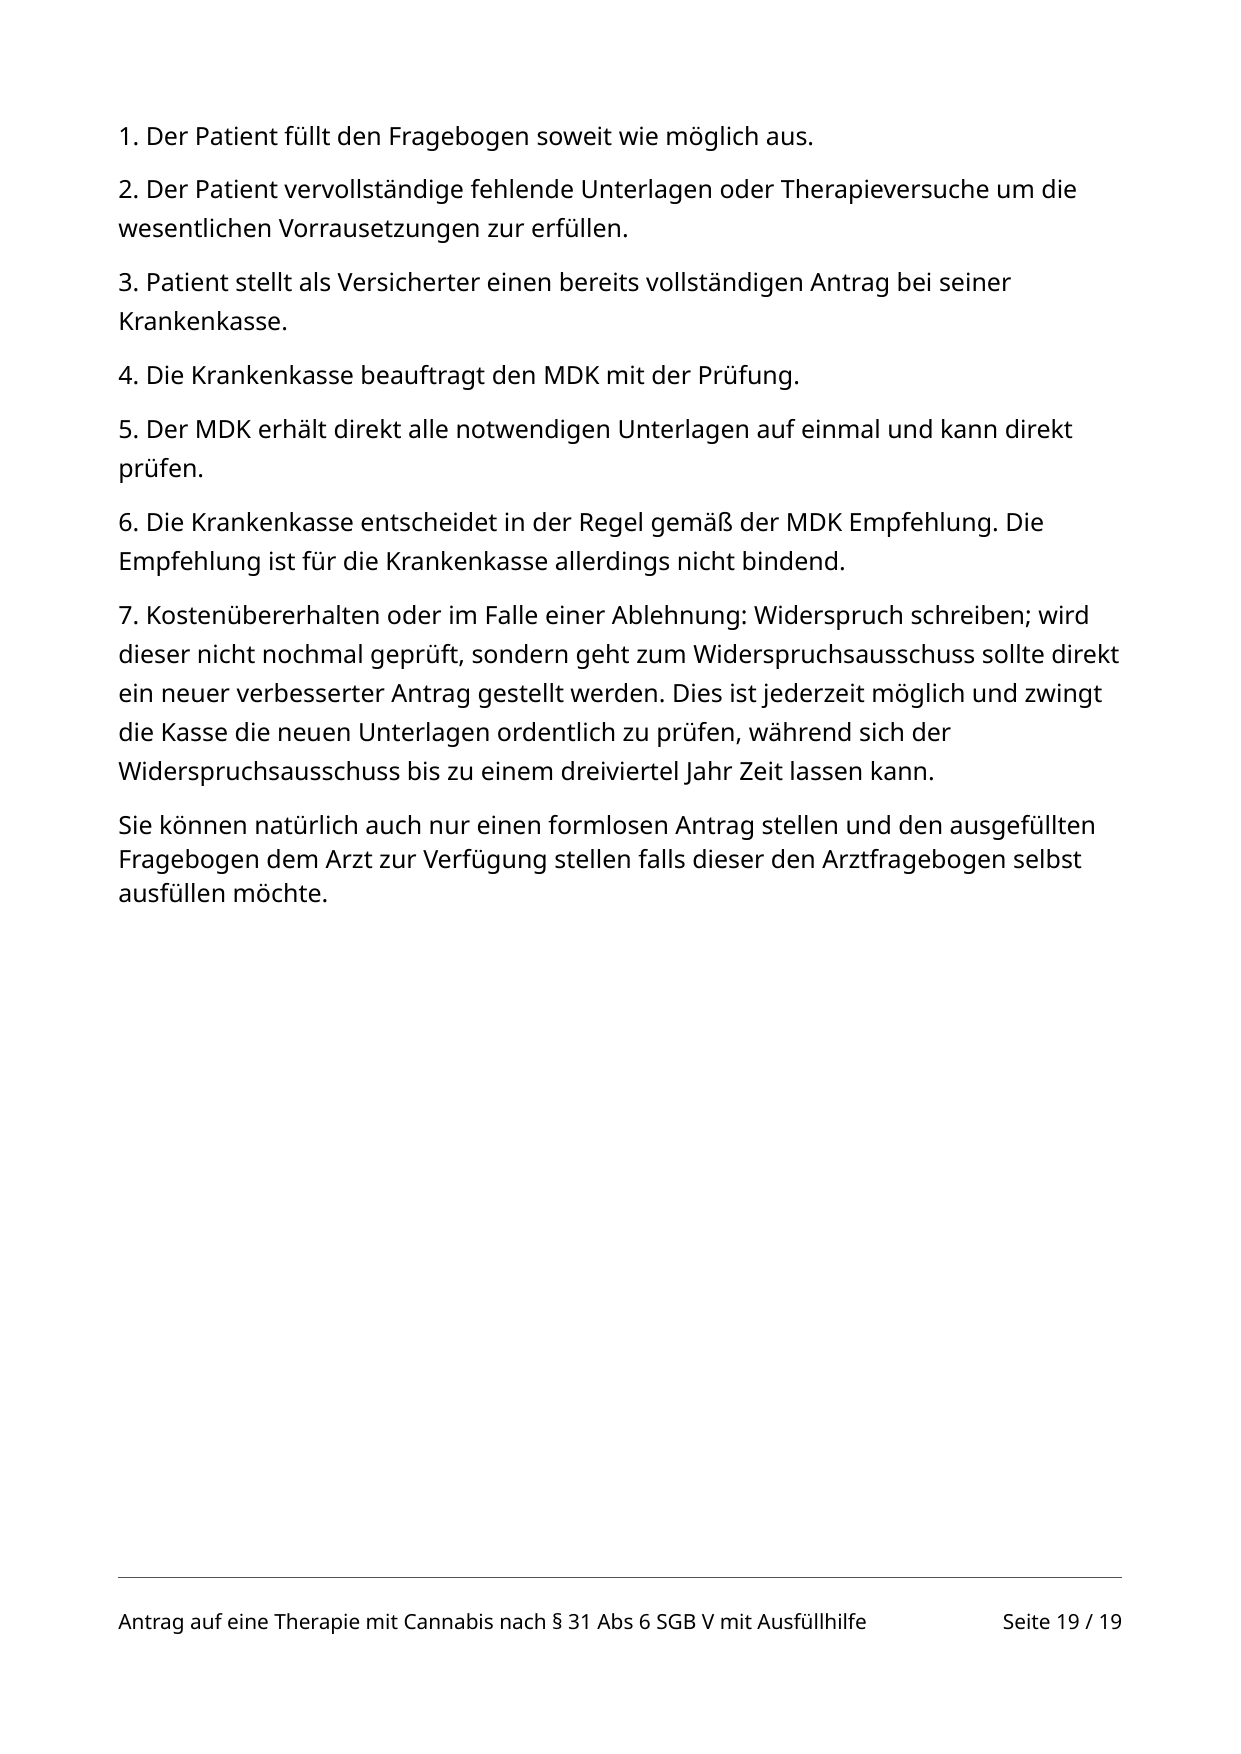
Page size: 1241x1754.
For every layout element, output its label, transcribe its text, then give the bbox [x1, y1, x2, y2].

text 5. Der MDK erhält direkt alle notwendigen Unterlagen auf einmal und kann direkt prüfen. [118, 411, 1122, 485]
text 6. Die Krankenkasse entscheidet in der Regel gemäß der MDK Empfehlung. Die Empfehlung ist für die Krankenkasse allerdings nicht bindend. [118, 504, 1122, 578]
text 3. Patient stellt als Versicherter einen bereits vollständigen Antrag bei seiner Krankenkasse. [118, 265, 1122, 338]
text 4. Die Krankenkasse beauftragt den MDK mit der Prüfung. [118, 358, 1122, 392]
text 2. Der Patient vervollständige fehlende Unterlagen oder Therapieversuche um die wesentlichen Vorrausetzungen zur erfüllen. [118, 172, 1122, 245]
text 7. Kostenübererhalten oder im Falle einer Ablehnung: Widerspruch schreiben; wird dieser nicht nochmal geprüft, sondern geht zum Widerspruchsausschuss sollte direkt ein neuer verbesserter Antrag gestellt werden. Dies ist jederzeit möglich und zwingt die Kasse die neuen Unterlagen ordentlich zu prüfen, während sich der Widerspruchsausschuss bis zu einem dreiviertel Jahr Zeit lassen kann. [118, 597, 1122, 788]
text Sie können natürlich auch nur einen formlosen Antrag stellen und den ausgefüllten Fragebogen dem Arzt zur Verfügung stellen falls dieser den Arztfragebogen selbst ausfüllen möchte. [118, 808, 1122, 910]
text 1. Der Patient füllt den Fragebogen soweit wie möglich aus. [118, 118, 1122, 152]
